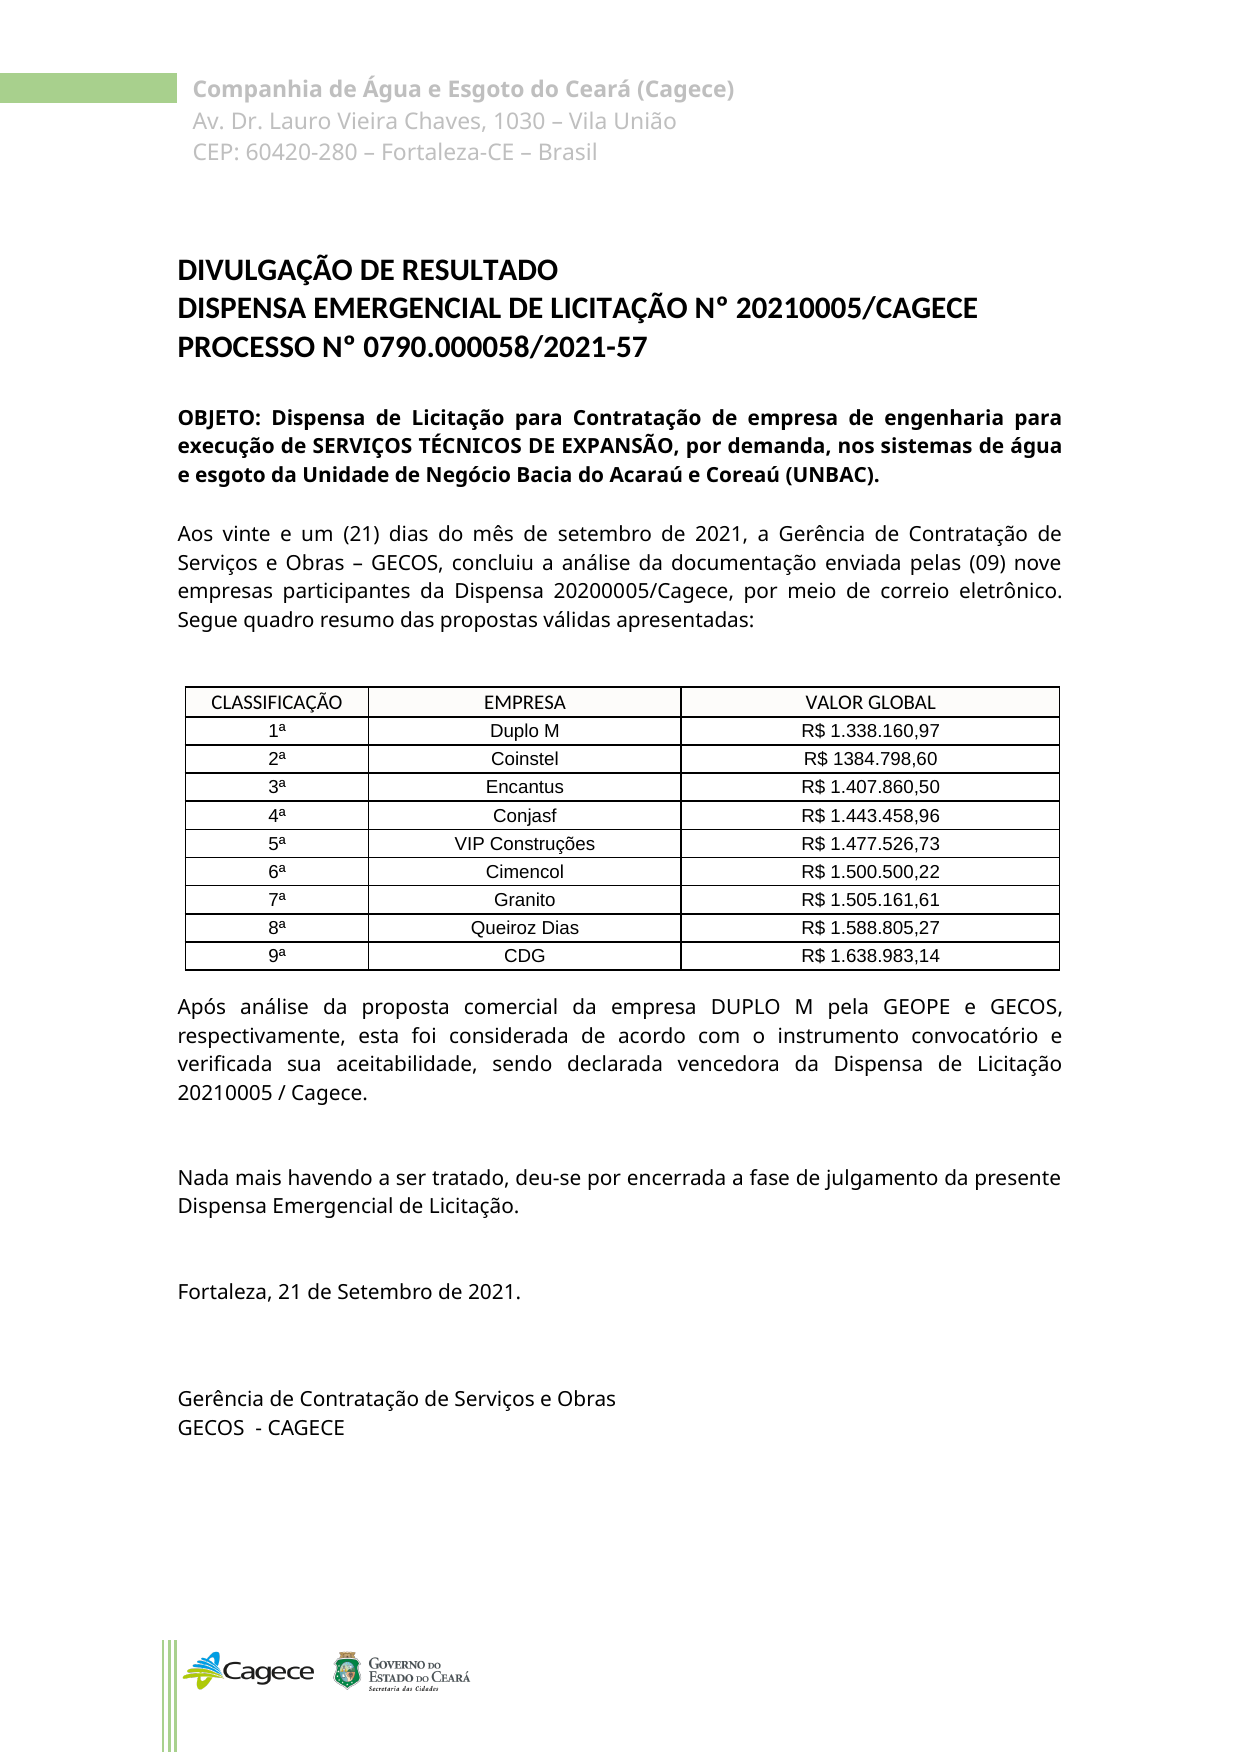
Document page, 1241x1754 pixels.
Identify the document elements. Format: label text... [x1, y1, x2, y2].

table_cell Encantus [369, 774, 680, 800]
table_cell R$ 1.638.983,14 [682, 943, 1059, 969]
picture [177, 1644, 476, 1698]
table_header VALOR GLOBAL [682, 688, 1059, 716]
table_cell VIP Construções [369, 830, 680, 857]
table_cell 8ª [186, 915, 368, 941]
table_cell Duplo M [369, 718, 680, 744]
table_cell R$ 1.407.860,50 [682, 774, 1059, 800]
table_cell 7ª [186, 886, 368, 913]
text Fortaleza, 21 de Setembro de 2021. [177, 1277, 1063, 1305]
table_cell Conjasf [369, 802, 680, 828]
text Nada mais havendo a ser tratado, deu-se por encerrada a fase de julgamento da presente Dispensa Emergencial de Licitação. [177, 1163, 1063, 1220]
table_cell 2ª [186, 746, 368, 772]
table_cell 6ª [186, 858, 368, 885]
text OBJETO: Dispensa de Licitação para Contratação de empresa de engenharia para execução de SERVIÇOS TÉCNICOS DE EXPANSÃO, por demanda, nos sistemas de água e esgoto da Unidade de Negócio Bacia do Acaraú e Coreaú (UNBAC). [177, 403, 1063, 488]
text Após análise da proposta comercial da empresa DUPLO M pela GEOPE e GECOS, respectivamente, esta foi considerada de acordo com o instrumento convocatório e verificada sua aceitabilidade, sendo declarada vencedora da Dispensa de Licitação 20210005 / Cagece. [177, 992, 1063, 1106]
text GECOS - CAGECE [177, 1413, 1063, 1441]
text PROCESSO Nº 0790.000058/2021-57 [177, 327, 1063, 365]
table_header CLASSIFICAÇÃO [186, 688, 368, 716]
table_cell Cimencol [369, 858, 680, 885]
text Gerência de Contratação de Serviços e Obras [177, 1384, 1063, 1413]
table_cell 1ª [186, 718, 368, 744]
text Aos vinte e um (21) dias do mês de setembro de 2021, a Gerência de Contratação de Serviços e Obras – GECOS, concluiu a análise da documentação enviada pelas (09) nove empresas participantes da Dispensa 20200005/Cagece, por meio de correio eletrônico. Segue quadro resumo das propostas válidas apresentadas: [177, 519, 1063, 633]
table_cell Queiroz Dias [369, 915, 680, 941]
table_cell R$ 1.338.160,97 [682, 718, 1059, 744]
table_cell R$ 1.500.500,22 [682, 858, 1059, 885]
table_cell R$ 1.505.161,61 [682, 886, 1059, 913]
table_cell R$ 1.443.458,96 [682, 802, 1059, 828]
table_cell CDG [369, 943, 680, 969]
table_cell 3ª [186, 774, 368, 800]
table_cell 5ª [186, 830, 368, 857]
table_cell 4ª [186, 802, 368, 828]
text DISPENSA EMERGENCIAL DE LICITAÇÃO Nº 20210005/CAGECE [177, 288, 1063, 327]
table_cell Granito [369, 886, 680, 913]
text DIVULGAÇÃO DE RESULTADO [177, 250, 1063, 288]
table_cell R$ 1384.798,60 [682, 746, 1059, 772]
table_cell R$ 1.588.805,27 [682, 915, 1059, 941]
table_cell 9ª [186, 943, 368, 969]
table_header EMPRESA [369, 688, 680, 716]
table_cell R$ 1.477.526,73 [682, 830, 1059, 857]
table_cell Coinstel [369, 746, 680, 772]
